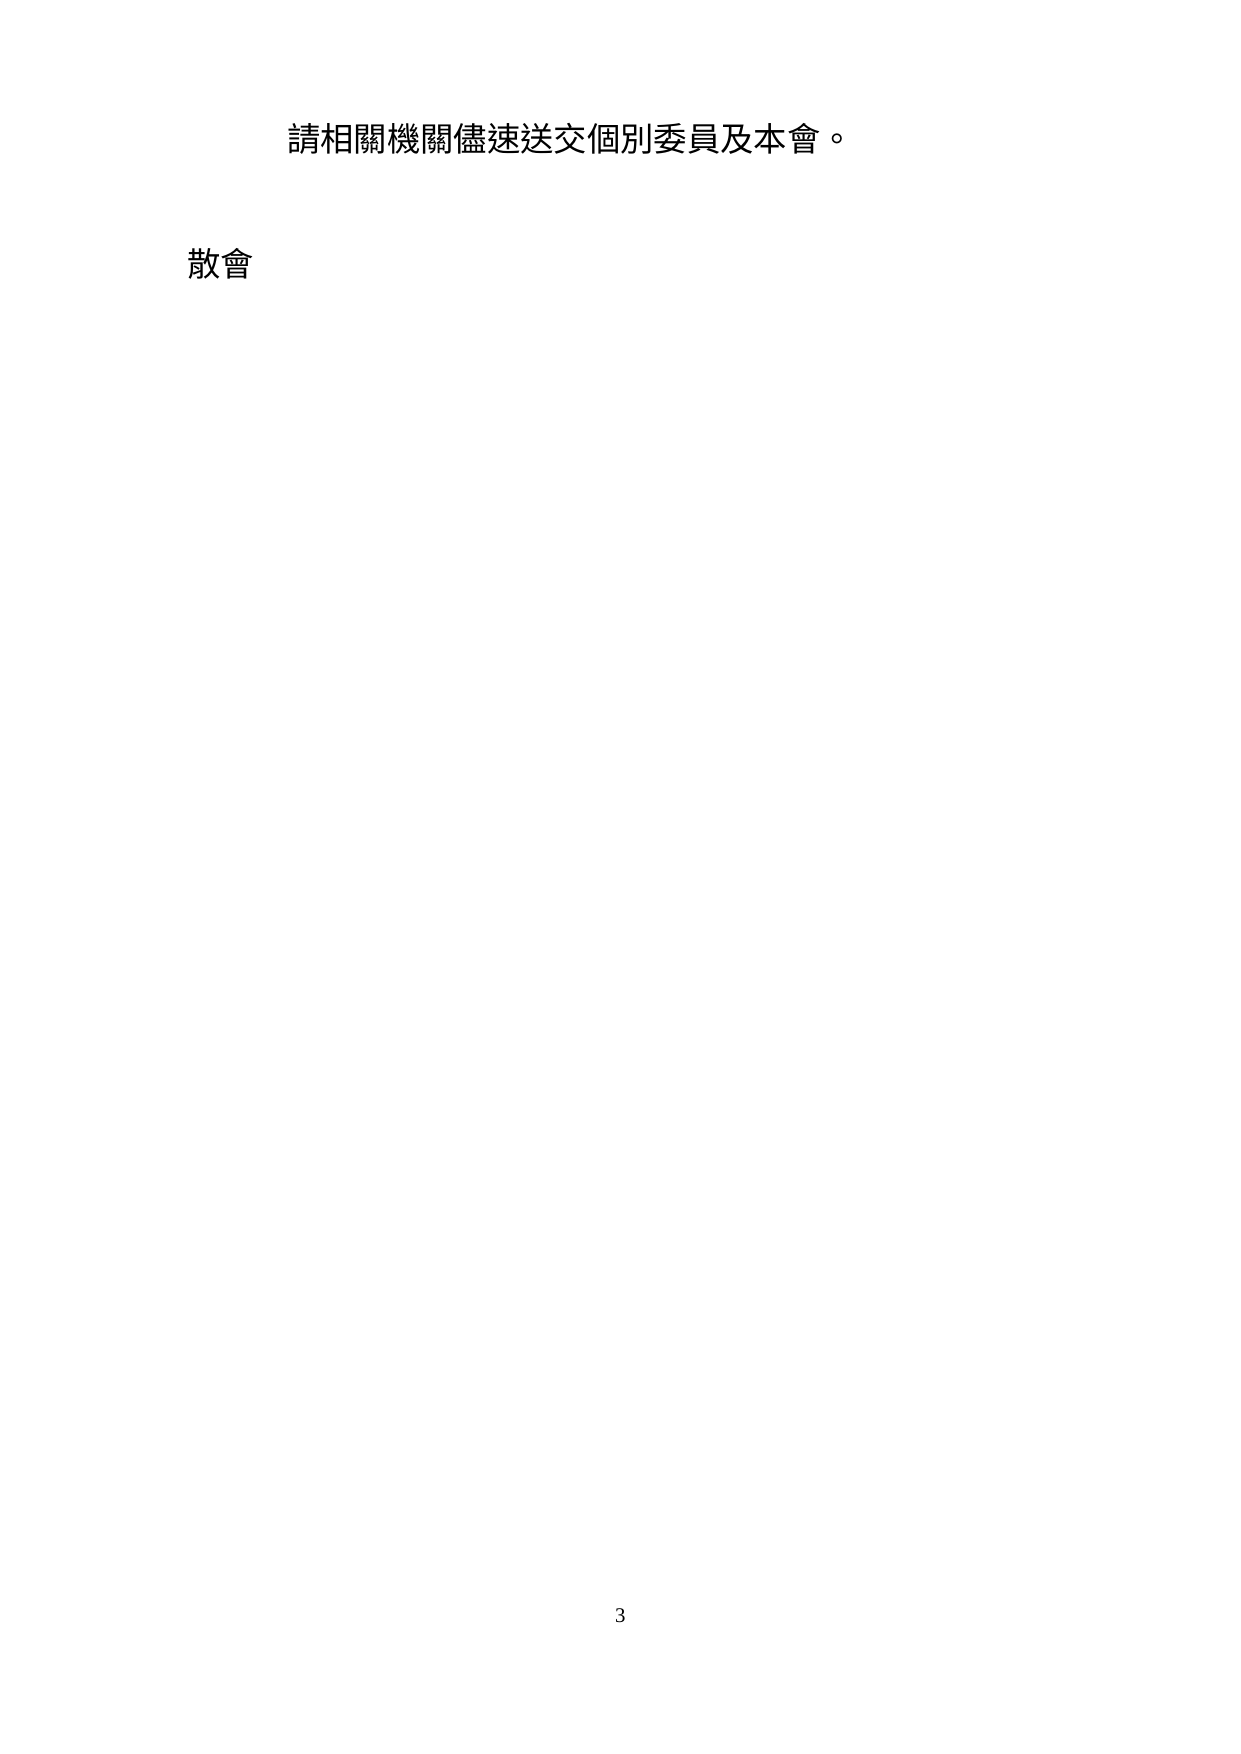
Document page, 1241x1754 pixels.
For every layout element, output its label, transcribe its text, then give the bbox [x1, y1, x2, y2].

text 散會 [187, 221, 1053, 283]
text 請相關機關儘速送交個別委員及本會。 [220, 96, 1053, 158]
